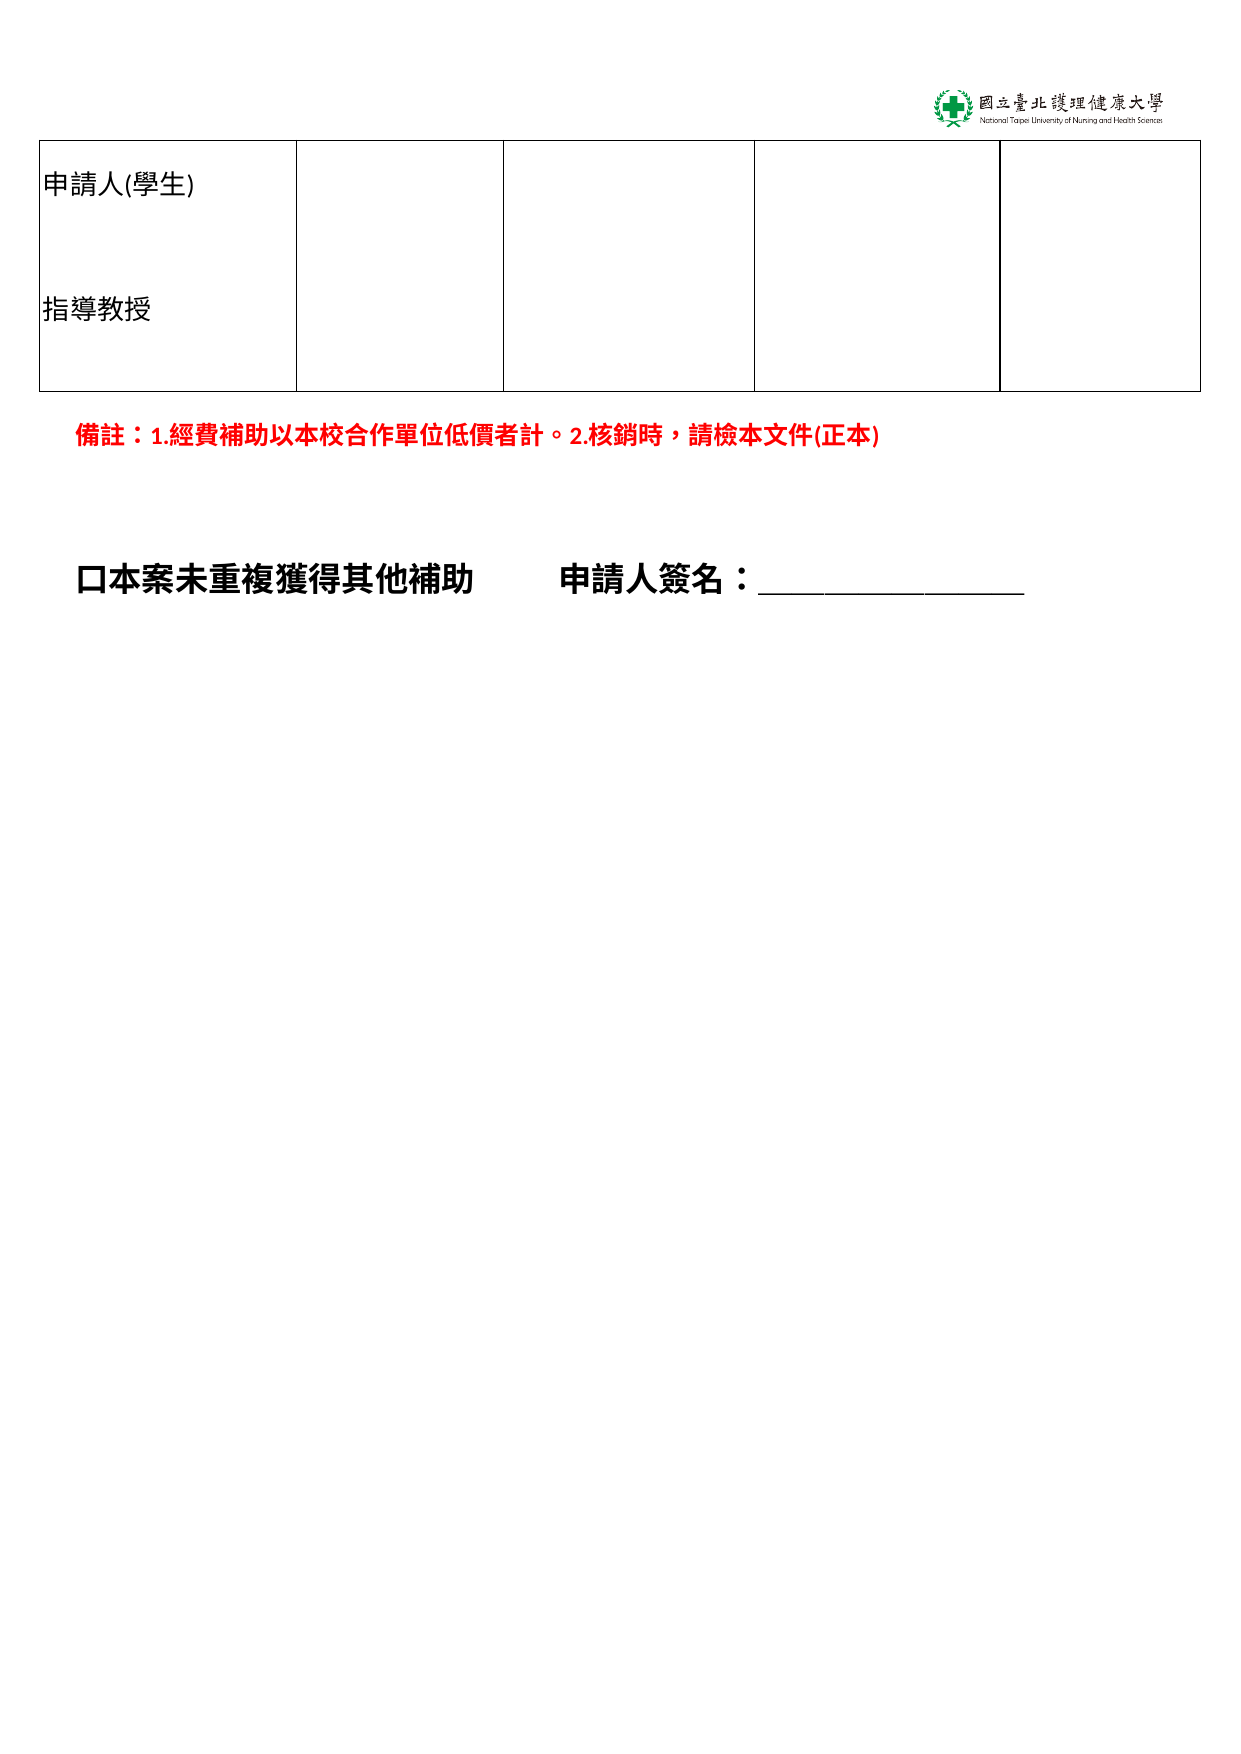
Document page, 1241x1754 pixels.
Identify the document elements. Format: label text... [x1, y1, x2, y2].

table_cell [1001, 141, 1200, 391]
table_cell 申請人(學生) 指導教授 [40, 141, 296, 391]
table_cell [755, 141, 999, 391]
table_cell [297, 141, 503, 391]
text 備註：1.經費補助以本校合作單位低價者計。2.核銷時，請檢本文件(正本) [75, 392, 1165, 454]
text 口本案未重複獲得其他補助 申請人簽名：＿＿＿＿＿＿＿＿ [75, 535, 1165, 598]
table_cell [504, 141, 754, 391]
